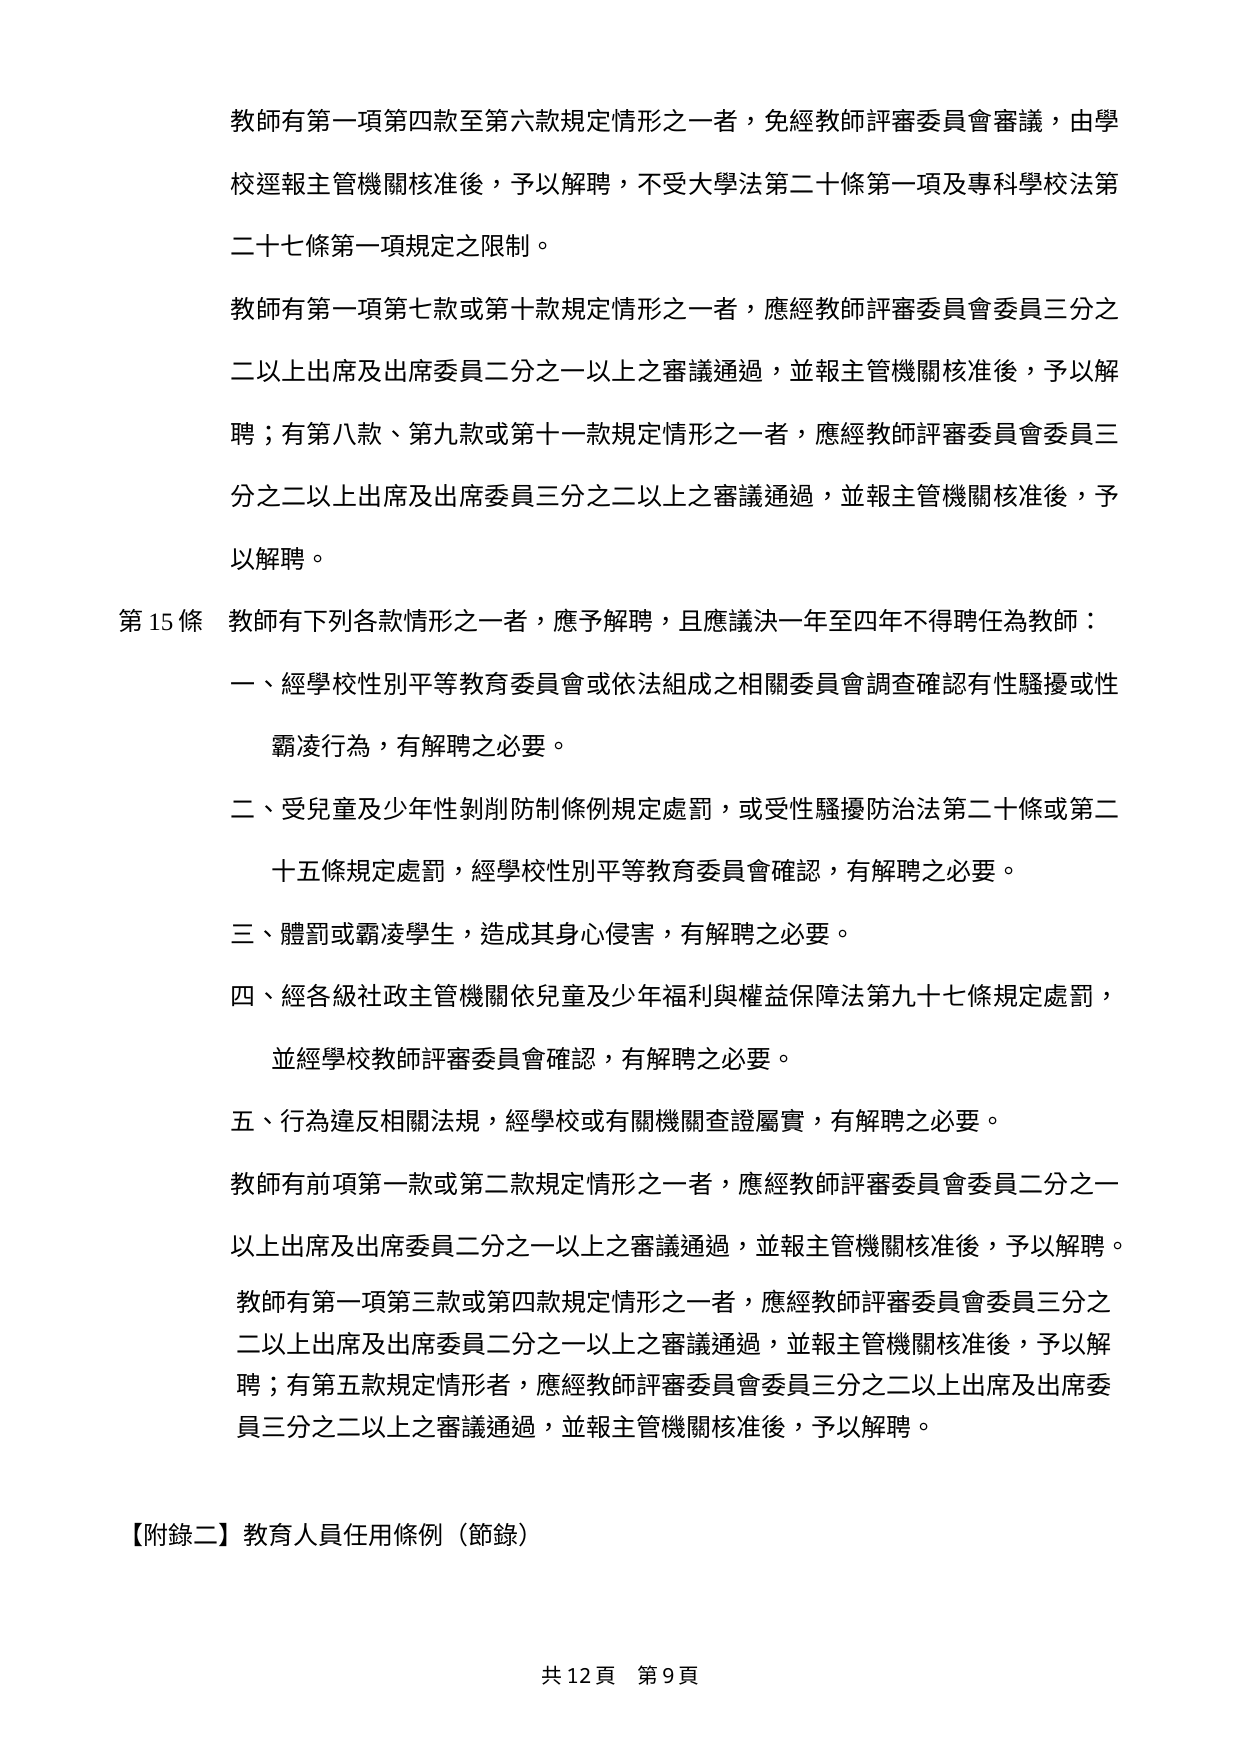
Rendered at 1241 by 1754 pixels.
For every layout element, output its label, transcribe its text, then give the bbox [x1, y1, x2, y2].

text 教師有第一項第七款或第十款規定情形之一者，應經教師評審委員會委員三分之二以上出席及出席委員二分之一以上之審議通過，並報主管機關核准後，予以解聘；有第八款、第九款或第十一款規定情形之一者，應經教師評審委員會委員三分之二以上出席及出席委員三分之二以上之審議通過，並報主管機關核准後，予以解聘。 [230, 266, 1122, 578]
text 一、經學校性別平等教育委員會或依法組成之相關委員會調查確認有性騷擾或性霸凌行為，有解聘之必要。 [230, 641, 1122, 766]
text 教師有第一項第四款至第六款規定情形之一者，免經教師評審委員會審議，由學校逕報主管機關核准後，予以解聘，不受大學法第二十條第一項及專科學校法第二十七條第一項規定之限制。 [230, 78, 1122, 266]
text 第15條 教師有下列各款情形之一者，應予解聘，且應議決一年至四年不得聘任為教師： [118, 578, 1122, 641]
text 三、體罰或霸凌學生，造成其身心侵害，有解聘之必要。 [230, 891, 1122, 953]
text 教師有前項第一款或第二款規定情形之一者，應經教師評審委員會委員二分之一以上出席及出席委員二分之一以上之審議通過，並報主管機關核准後，予以解聘。 [230, 1141, 1122, 1266]
text 教師有第一項第三款或第四款規定情形之一者，應經教師評審委員會委員三分之二以上出席及出席委員二分之一以上之審議通過，並報主管機關核准後，予以解聘；有第五款規定情形者，應經教師評審委員會委員三分之二以上出席及出席委員三分之二以上之審議通過，並報主管機關核准後，予以解聘。 [236, 1278, 1122, 1445]
text 四、經各級社政主管機關依兒童及少年福利與權益保障法第九十七條規定處罰，並經學校教師評審委員會確認，有解聘之必要。 [230, 953, 1122, 1078]
text 【附錄二】教育人員任用條例（節錄） [118, 1511, 1122, 1553]
text 二、受兒童及少年性剝削防制條例規定處罰，或受性騷擾防治法第二十條或第二十五條規定處罰，經學校性別平等教育委員會確認，有解聘之必要。 [230, 766, 1122, 891]
text 五、行為違反相關法規，經學校或有關機關查證屬實，有解聘之必要。 [230, 1078, 1122, 1141]
